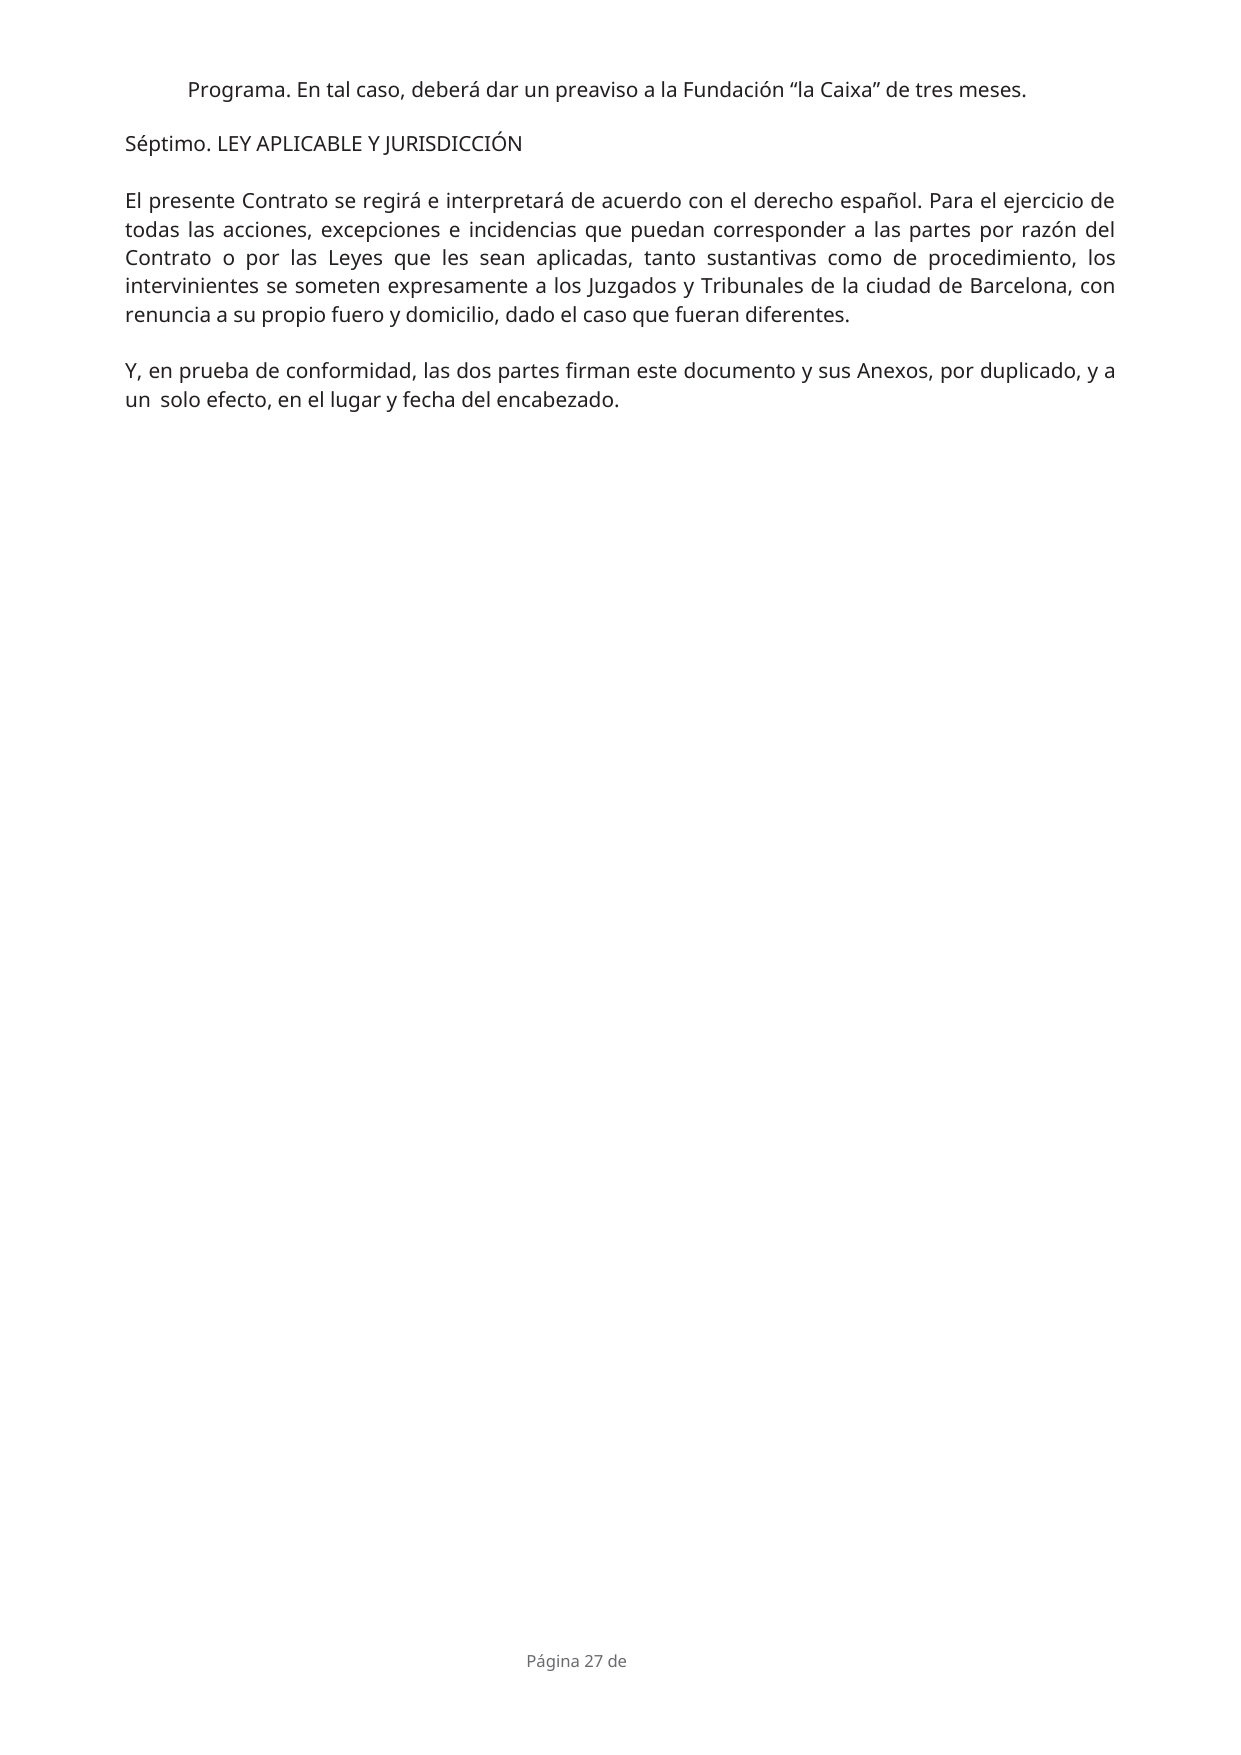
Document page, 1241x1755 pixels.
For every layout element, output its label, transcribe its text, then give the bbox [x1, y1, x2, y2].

text Y, en prueba de conformidad, las dos partes firman este documento y sus Anexos, por duplicado, y a un solo efecto, en el lugar y fecha del encabezado. [125, 357, 1116, 413]
text El presente Contrato se regirá e interpretará de acuerdo con el derecho español. Para el ejercicio de todas las acciones, excepciones e incidencias que puedan corresponder a las partes por razón del Contrato o por las Leyes que les sean aplicadas, tanto sustantivas como de procedimiento, los intervinientes se someten expresamente a los Juzgados y Tribunales de la ciudad de Barcelona, con renuncia a su propio fuero y domicilio, dado el caso que fueran diferentes. [125, 186, 1116, 328]
text Séptimo. LEY APLICABLE Y JURISDICCIÓN [125, 129, 1136, 158]
list Programa. En tal caso, deberá dar un preaviso a la Fundación “la Caixa” de tres meses. [187, 75, 1121, 103]
